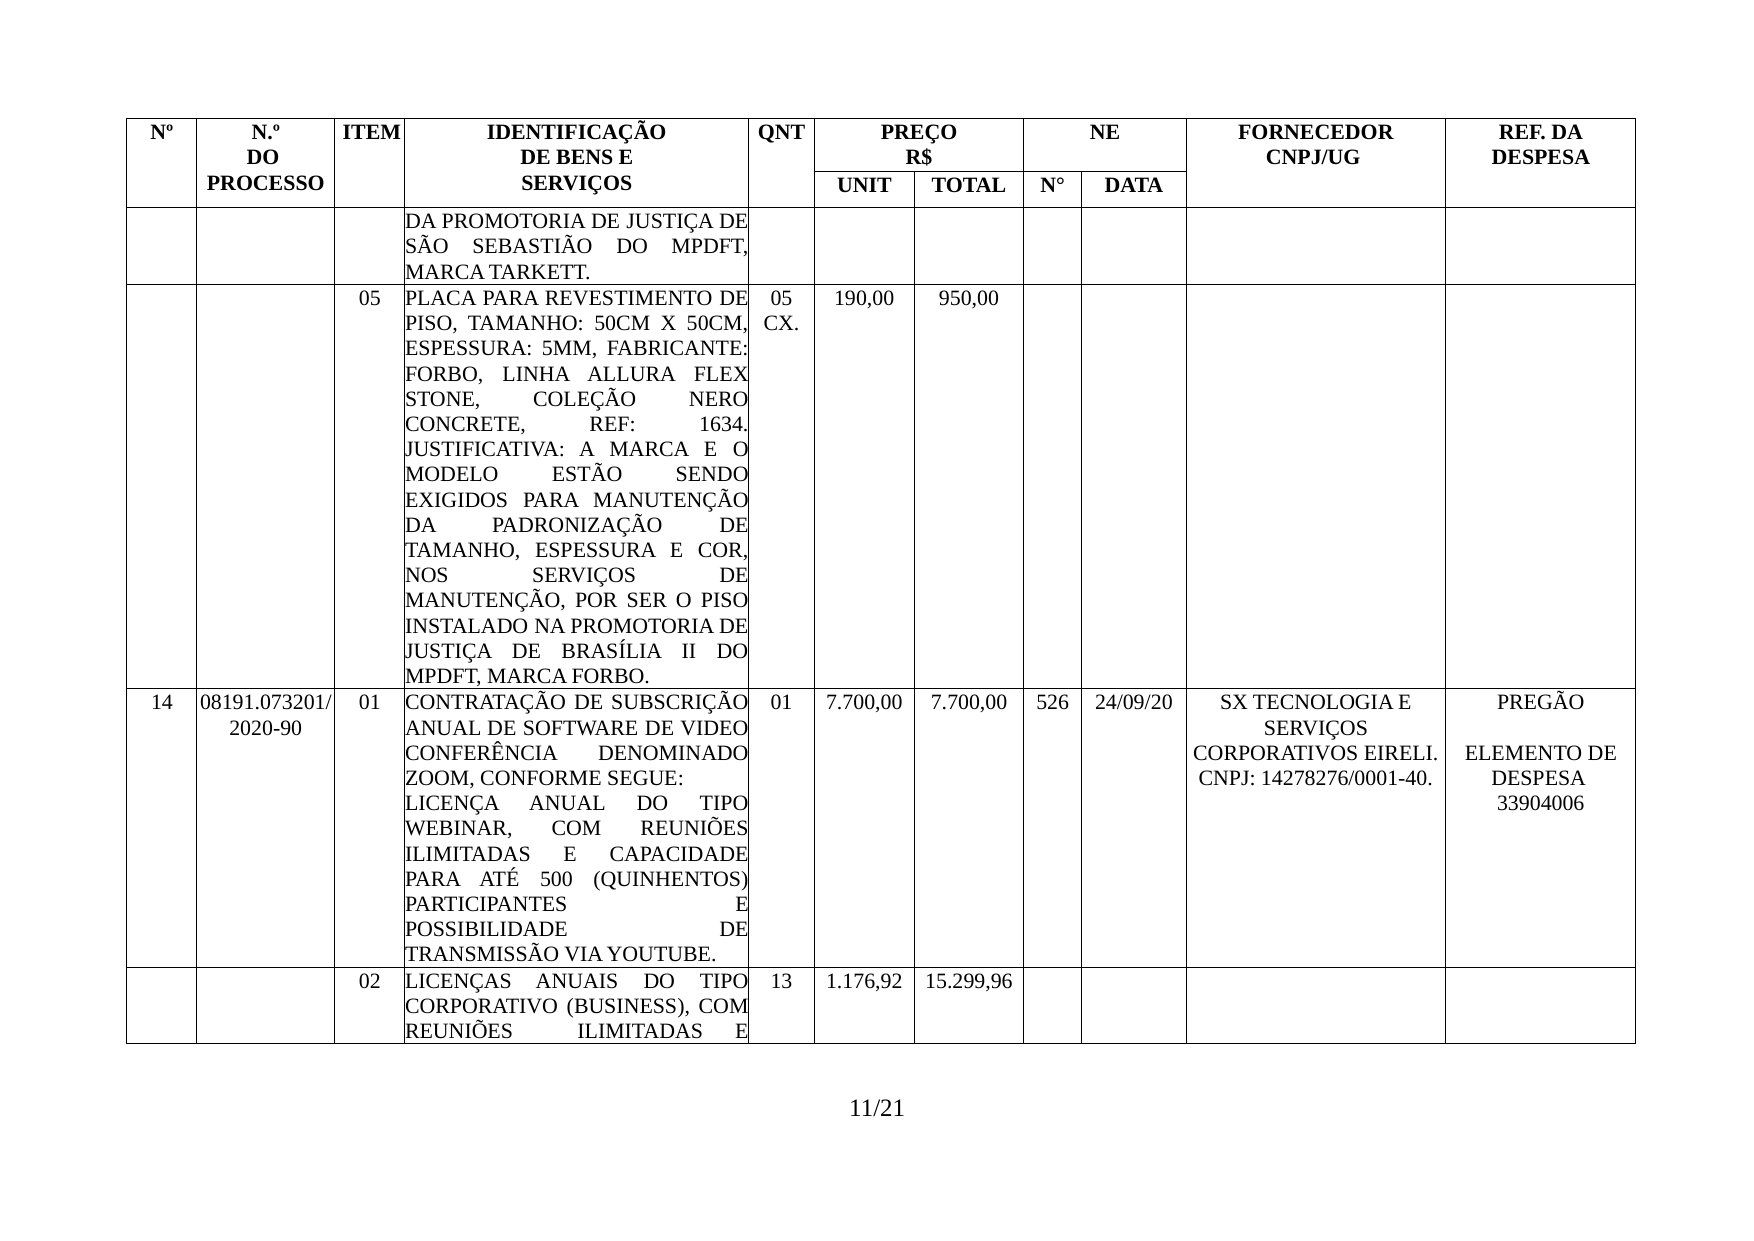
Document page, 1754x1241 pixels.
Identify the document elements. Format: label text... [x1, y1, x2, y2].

table_cell 526 [1024, 689, 1081, 967]
table_cell [1082, 968, 1186, 1043]
table_cell 01 [749, 689, 814, 967]
table_cell DA PROMOTORIA DE JUSTIÇA DE SÃO SEBASTIÃO DO MPDFT, MARCA TARKETT. [405, 208, 748, 284]
table_cell 190,00 [815, 285, 914, 688]
table_cell [1446, 968, 1635, 1043]
table_cell [197, 208, 334, 284]
table_cell LICENÇAS ANUAIS DO TIPO CORPORATIVO (BUSINESS), COM REUNIÕES ILIMITADAS E [405, 968, 748, 1043]
table_cell [1187, 285, 1445, 688]
table_cell 13 [749, 968, 814, 1043]
table_cell 02 [335, 968, 404, 1043]
table_header FORNECEDOR CNPJ/UG [1187, 119, 1445, 207]
table_cell 15.299,96 [915, 968, 1023, 1043]
table_header ITEM [335, 119, 404, 207]
table_cell [1187, 208, 1445, 284]
table_cell [127, 208, 196, 284]
table_cell [1446, 285, 1635, 688]
table_cell [1082, 285, 1186, 688]
table_cell DATA [1082, 172, 1186, 207]
table_cell [1446, 208, 1635, 284]
table_cell TOTAL [915, 172, 1023, 207]
table_header N.º DO PROCESSO [197, 119, 334, 207]
table_cell 08191.073201/2020-90 [197, 689, 334, 967]
table_cell [1187, 968, 1445, 1043]
table_header QNT [749, 119, 814, 207]
table_cell 1.176,92 [815, 968, 914, 1043]
table_cell 7.700,00 [815, 689, 914, 967]
table_cell 05 [335, 285, 404, 688]
table_cell [815, 208, 914, 284]
table_header IDENTIFICAÇÃO DE BENS E SERVIÇOS [405, 119, 748, 207]
table_header REF. DA DESPESA [1446, 119, 1635, 207]
table_cell [915, 208, 1023, 284]
table_cell UNIT [815, 172, 914, 207]
table_cell [1082, 208, 1186, 284]
table_cell [1024, 285, 1081, 688]
table_cell 950,00 [915, 285, 1023, 688]
table_cell PREGÃO ELEMENTO DE DESPESA 33904006 [1446, 689, 1635, 967]
table_cell 7.700,00 [915, 689, 1023, 967]
table_cell [197, 285, 334, 688]
table_header Nº [127, 119, 196, 207]
table_cell [749, 208, 814, 284]
table_cell 24/09/20 [1082, 689, 1186, 967]
table_cell CONTRATAÇÃO DE SUBSCRIÇÃO ANUAL DE SOFTWARE DE VIDEO CONFERÊNCIA DENOMINADO ZOOM, CONFORME SEGUE: LICENÇA ANUAL DO TIPO WEBINAR, COM REUNIÕES ILIMITADAS E CAPACIDADE PARA ATÉ 500 (QUINHENTOS) PARTICIPANTES E POSSIBILIDADE DE TRANSMISSÃO VIA YOUTUBE. [405, 689, 748, 967]
table_cell [1024, 208, 1081, 284]
table_cell [335, 208, 404, 284]
table_cell 05 CX. [749, 285, 814, 688]
table_cell [127, 285, 196, 688]
table_cell 14 [127, 689, 196, 967]
table_cell N° [1024, 172, 1081, 207]
table_cell PLACA PARA REVESTIMENTO DE PISO, TAMANHO: 50CM X 50CM, ESPESSURA: 5MM, FABRICANTE: FORBO, LINHA ALLURA FLEX STONE, COLEÇÃO NERO CONCRETE, REF: 1634. JUSTIFICATIVA: A MARCA E O MODELO ESTÃO SENDO EXIGIDOS PARA MANUTENÇÃO DA PADRONIZAÇÃO DE TAMANHO, ESPESSURA E COR, NOS SERVIÇOS DE MANUTENÇÃO, POR SER O PISO INSTALADO NA PROMOTORIA DE JUSTIÇA DE BRASÍLIA II DO MPDFT, MARCA FORBO. [405, 285, 748, 688]
table_cell [127, 968, 196, 1043]
table_cell [1024, 968, 1081, 1043]
table_cell 01 [335, 689, 404, 967]
table_cell SX TECNOLOGIA E SERVIÇOS CORPORATIVOS EIRELI. CNPJ: 14278276/0001-40. [1187, 689, 1445, 967]
table_cell [197, 968, 334, 1043]
table_header NE [1024, 119, 1186, 171]
table_header PREÇO R$ [815, 119, 1023, 171]
